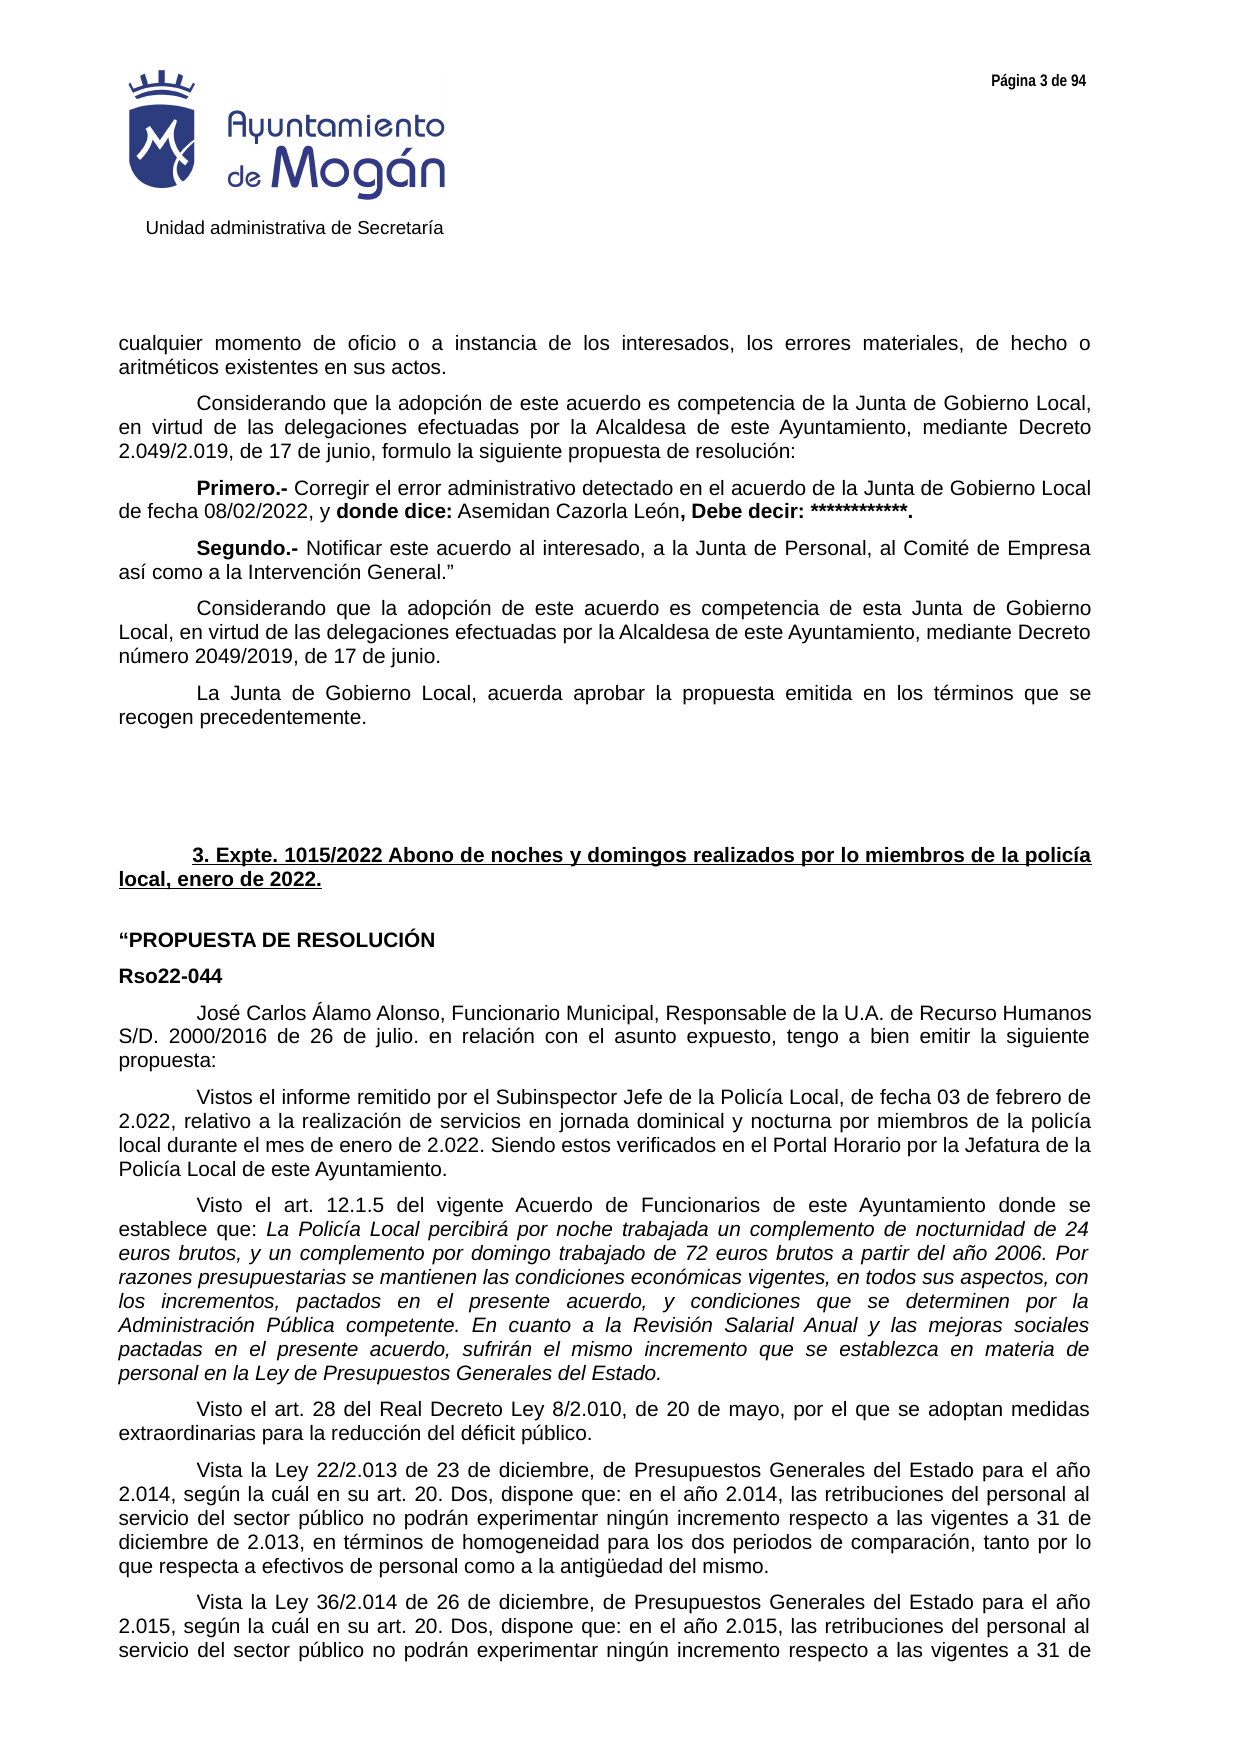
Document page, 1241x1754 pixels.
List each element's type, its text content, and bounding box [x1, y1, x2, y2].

text Primero.- Corregir el error administrativo detectado en el acuerdo de la Junta de Gobierno Local de fecha 08/02/2022, y donde dice: Asemidan Cazorla León, Debe decir: ************. [118, 475, 1092, 523]
text José Carlos Álamo Alonso, Funcionario Municipal, Responsable de la U.A. de Recurso Humanos S/D. 2000/2016 de 26 de julio. en relación con el asunto expuesto, tengo a bien emitir la siguiente propuesta: [118, 1000, 1092, 1072]
text Visto el art. 12.1.5 del vigente Acuerdo de Funcionarios de este Ayuntamiento donde se establece que: La Policía Local percibirá por noche trabajada un complemento de nocturnidad de 24 euros brutos, y un complemento por domingo trabajado de 72 euros brutos a partir del año 2006. Por razones presupuestarias se mantienen las condiciones económicas vigentes, en todos sus aspectos, con los incrementos, pactados en el presente acuerdo, y condiciones que se determinen por la Administración Pública competente. En cuanto a la Revisión Salarial Anual y las mejoras sociales pactadas en el presente acuerdo, sufrirán el mismo incremento que se establezca en materia de personal en la Ley de Presupuestos Generales del Estado. [118, 1193, 1092, 1385]
text Vista la Ley 22/2.013 de 23 de diciembre, de Presupuestos Generales del Estado para el año 2.014, según la cuál en su art. 20. Dos, dispone que: en el año 2.014, las retribuciones del personal al servicio del sector público no podrán experimentar ningún incremento respecto a las vigentes a 31 de diciembre de 2.013, en términos de homogeneidad para los dos periodos de comparación, tanto por lo que respecta a efectivos de personal como a la antigüedad del mismo. [118, 1458, 1092, 1577]
text cualquier momento de oficio o a instancia de los interesados, los errores materiales, de hecho o aritméticos existentes en sus actos. [118, 331, 1092, 378]
text Vistos el informe remitido por el Subinspector Jefe de la Policía Local, de fecha 03 de febrero de 2.022, relativo a la realización de servicios en jornada dominical y nocturna por miembros de la policía local durante el mes de enero de 2.022. Siendo estos verificados en el Portal Horario por la Jefatura de la Policía Local de este Ayuntamiento. [118, 1085, 1092, 1181]
text Visto el art. 28 del Real Decreto Ley 8/2.010, de 20 de mayo, por el que se adoptan medidas extraordinarias para la reducción del déficit público. [118, 1397, 1092, 1445]
text Considerando que la adopción de este acuerdo es competencia de esta Junta de Gobierno Local, en virtud de las delegaciones efectuadas por la Alcaldesa de este Ayuntamiento, mediante Decreto número 2049/2019, de 17 de junio. [118, 596, 1092, 668]
picture [128, 70, 445, 206]
text Considerando que la adopción de este acuerdo es competencia de la Junta de Gobierno Local, en virtud de las delegaciones efectuadas por la Alcaldesa de este Ayuntamiento, mediante Decreto 2.049/2.019, de 17 de junio, formulo la siguiente propuesta de resolución: [118, 391, 1092, 463]
text Rso22-044 [118, 964, 1092, 988]
text Vista la Ley 36/2.014 de 26 de diciembre, de Presupuestos Generales del Estado para el año 2.015, según la cuál en su art. 20. Dos, dispone que: en el año 2.015, las retribuciones del personal al servicio del sector público no podrán experimentar ningún incremento respecto a las vigentes a 31 de [118, 1590, 1092, 1662]
text “PROPUESTA DE RESOLUCIÓN [118, 927, 1092, 951]
text Segundo.- Notificar este acuerdo al interesado, a la Junta de Personal, al Comité de Empresa así como a la Intervención General.” [118, 536, 1092, 584]
text 3. Expte. 1015/2022 Abono de noches y domingos realizados por lo miembros de la policía local, enero de 2022. [118, 843, 1092, 891]
text La Junta de Gobierno Local, acuerda aprobar la propuesta emitida en los términos que se recogen precedentemente. [118, 681, 1092, 728]
